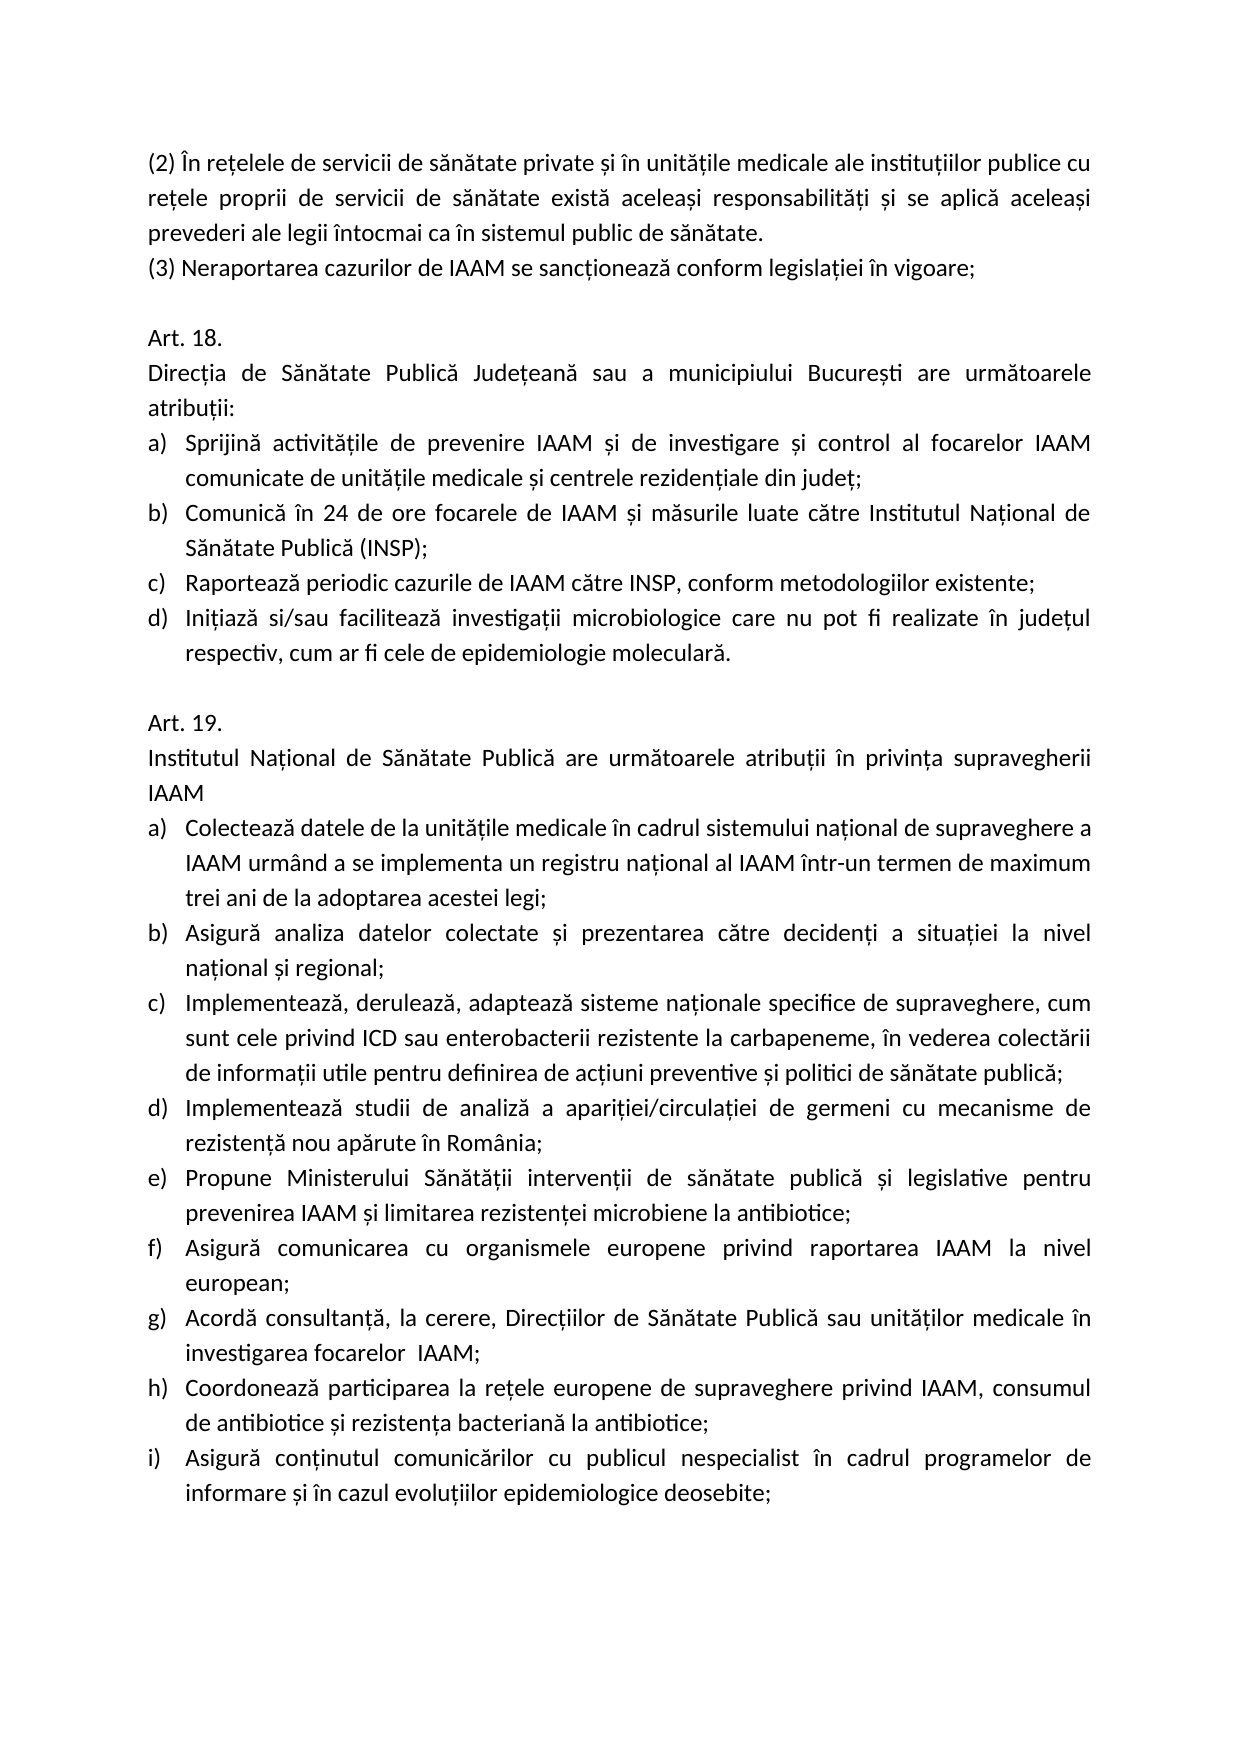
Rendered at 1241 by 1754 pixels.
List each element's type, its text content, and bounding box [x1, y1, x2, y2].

list Asigură comunicarea cu organismele europene privind raportarea IAAM la nivel european; [148, 1233, 1093, 1298]
list Acordă consultanță, la cerere, Direcțiilor de Sănătate Publică sau unităților medicale în investigarea focarelor IAAM; [148, 1303, 1093, 1368]
text Art. 19. [148, 708, 1093, 738]
list Asigură analiza datelor colectate și prezentarea către decidenți a situației la nivel național și regional; [148, 918, 1093, 983]
list Propune Ministerului Sănătății intervenții de sănătate publică și legislative pentru prevenirea IAAM și limitarea rezistenței microbiene la antibiotice; [148, 1163, 1093, 1228]
list Coordonează participarea la rețele europene de supraveghere privind IAAM, consumul de antibiotice și rezistența bacteriană la antibiotice; [148, 1373, 1093, 1438]
text (2) În rețelele de servicii de sănătate private și în unitățile medicale ale instituțiilor publice cu rețele proprii de servicii de sănătate există aceleași responsabilități și se aplică aceleași prevederi ale legii întocmai ca în sistemul public de sănătate. [148, 148, 1093, 248]
list Sprijină activitățile de prevenire IAAM și de investigare și control al focarelor IAAM comunicate de unitățile medicale și centrele rezidențiale din județ; [148, 428, 1093, 493]
list Asigură conținutul comunicărilor cu publicul nespecialist în cadrul programelor de informare și în cazul evoluțiilor epidemiologice deosebite; [148, 1443, 1093, 1508]
text Art. 18. [148, 323, 1093, 353]
text (3) Neraportarea cazurilor de IAAM se sancționează conform legislației în vigoare; [148, 253, 1093, 283]
text Direcția de Sănătate Publică Județeană sau a municipiului București are următoarele atribuții: [148, 358, 1093, 423]
list Comunică în 24 de ore focarele de IAAM și măsurile luate către Institutul Național de Sănătate Publică (INSP); [148, 498, 1093, 563]
list Raportează periodic cazurile de IAAM către INSP, conform metodologiilor existente; [148, 568, 1093, 598]
list Implementează, derulează, adaptează sisteme naționale specifice de supraveghere, cum sunt cele privind ICD sau enterobacterii rezistente la carbapeneme, în vederea colectării de informații utile pentru definirea de acțiuni preventive și politici de sănătate publică; [148, 988, 1093, 1088]
list Colectează datele de la unitățile medicale în cadrul sistemului național de supraveghere a IAAM urmând a se implementa un registru național al IAAM într-un termen de maximum trei ani de la adoptarea acestei legi; [148, 813, 1093, 913]
list Implementează studii de analiză a apariției/circulației de germeni cu mecanisme de rezistență nou apărute în România; [148, 1093, 1093, 1158]
text Institutul Național de Sănătate Publică are următoarele atribuții în privința supravegherii IAAM [148, 743, 1093, 808]
list Inițiază si/sau facilitează investigații microbiologice care nu pot fi realizate în județul respectiv, cum ar fi cele de epidemiologie moleculară. [148, 603, 1093, 668]
